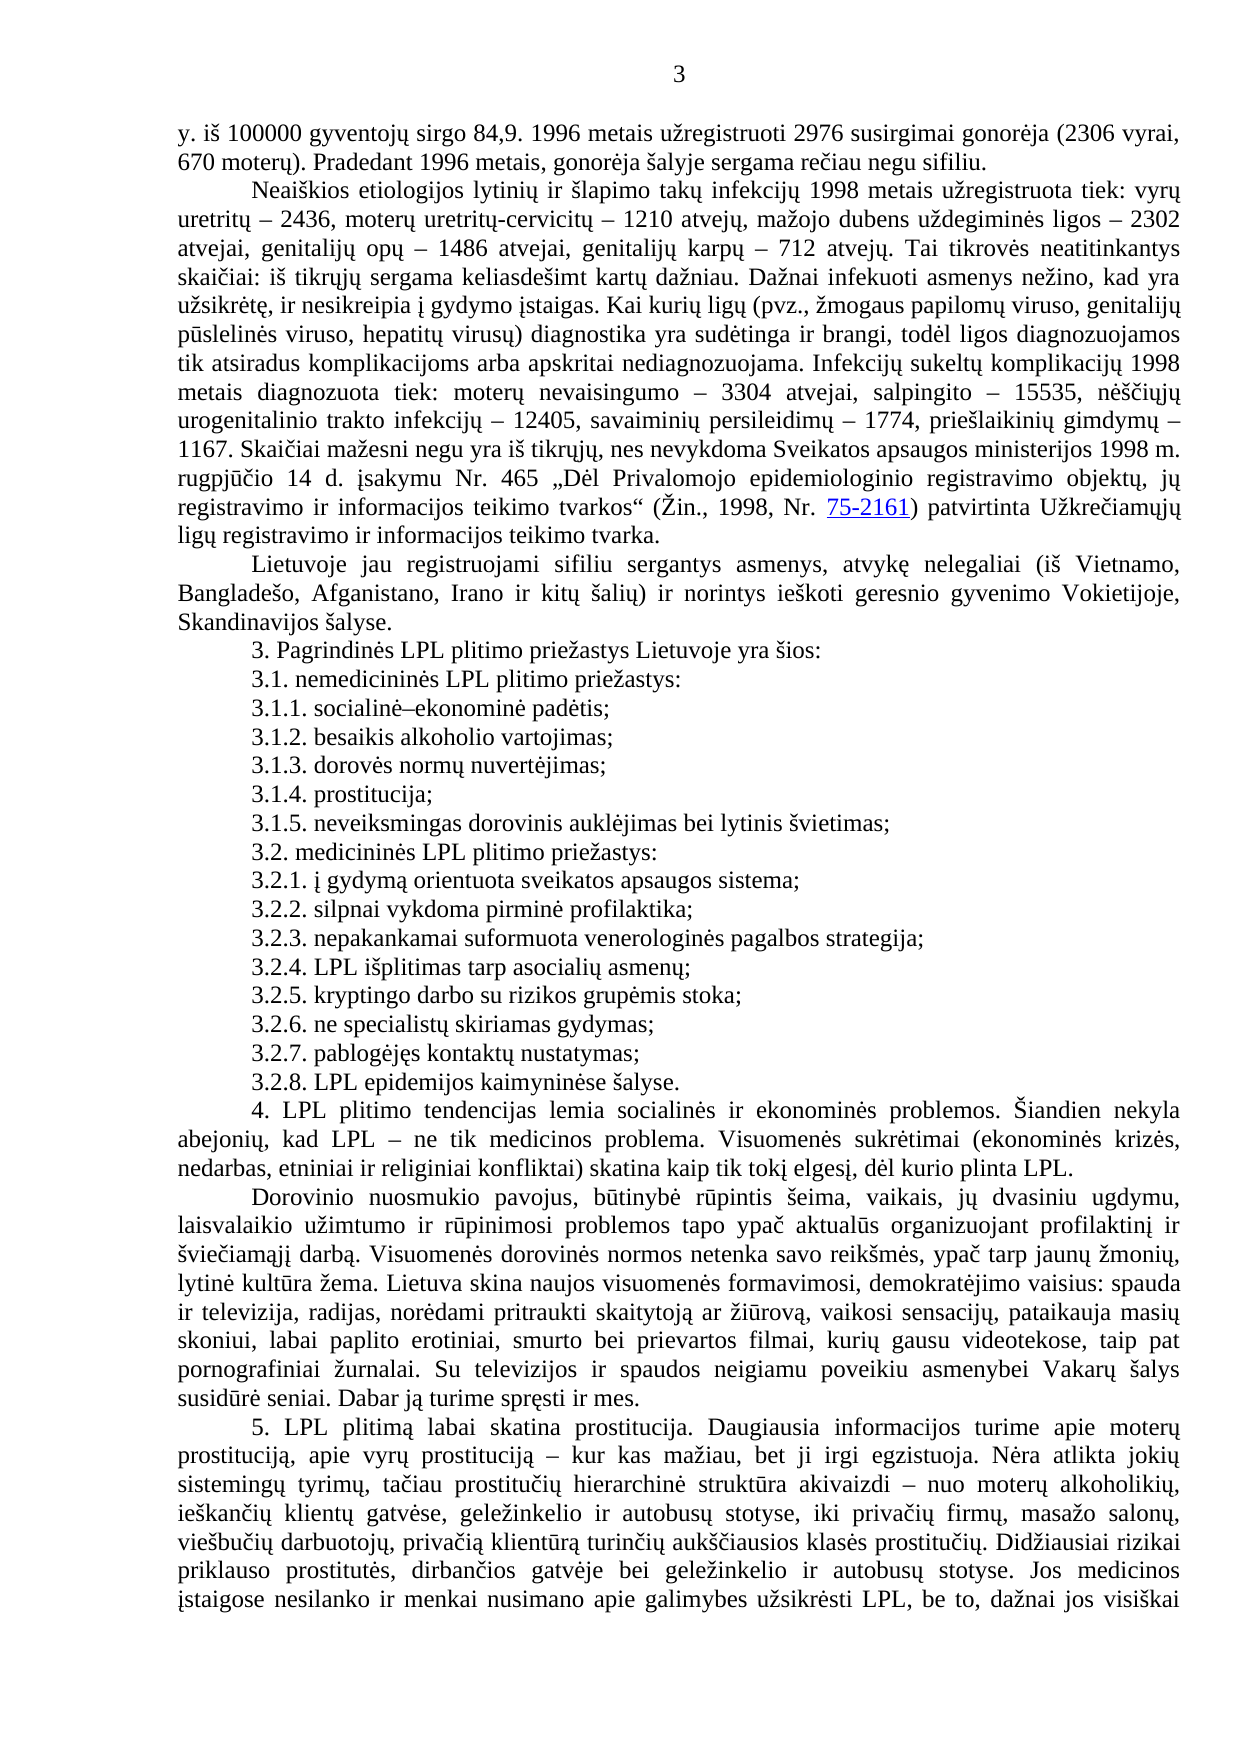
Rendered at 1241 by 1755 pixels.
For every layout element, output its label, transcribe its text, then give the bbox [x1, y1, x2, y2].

text 3.2. medicininės LPL plitimo priežastys: [177, 837, 1181, 866]
text Neaiškios etiologijos lytinių ir šlapimo takų infekcijų 1998 metais užregistruota tiek: vyrų uretritų – 2436, moterų uretritų-cervicitų – 1210 atvejų, mažojo dubens uždegiminės ligos – 2302 atvejai, genitalijų opų – 1486 atvejai, genitalijų karpų – 712 atvejų. Tai tikrovės neatitinkantys skaičiai: iš tikrųjų sergama keliasdešimt kartų dažniau. Dažnai infekuoti asmenys nežino, kad yra užsikrėtę, ir nesikreipia į gydymo įstaigas. Kai kurių ligų (pvz., žmogaus papilomų viruso, genitalijų pūslelinės viruso, hepatitų virusų) diagnostika yra sudėtinga ir brangi, todėl ligos diagnozuojamos tik atsiradus komplikacijoms arba apskritai nediagnozuojama. Infekcijų sukeltų komplikacijų 1998 metais diagnozuota tiek: moterų nevaisingumo – 3304 atvejai, salpingito – 15535, nėščiųjų urogenitalinio trakto infekcijų – 12405, savaiminių persileidimų – 1774, priešlaikinių gimdymų – 1167. Skaičiai mažesni negu yra iš tikrųjų, nes nevykdoma Sveikatos apsaugos ministerijos 1998 m. rugpjūčio 14 d. įsakymu Nr. 465 „Dėl Privalomojo epidemiologinio registravimo objektų, jų registravimo ir informacijos teikimo tvarkos“ (Žin., 1998, Nr. 75-2161) patvirtinta Užkrečiamųjų ligų registravimo ir informacijos teikimo tvarka. [177, 176, 1181, 549]
text 5. LPL plitimą labai skatina prostitucija. Daugiausia informacijos turime apie moterų prostituciją, apie vyrų prostituciją – kur kas mažiau, bet ji irgi egzistuoja. Nėra atlikta jokių sistemingų tyrimų, tačiau prostitučių hierarchinė struktūra akivaizdi – nuo moterų alkoholikių, ieškančių klientų gatvėse, geležinkelio ir autobusų stotyse, iki privačių firmų, masažo salonų, viešbučių darbuotojų, privačią klientūrą turinčių aukščiausios klasės prostitučių. Didžiausiai rizikai priklauso prostitutės, dirbančios gatvėje bei geležinkelio ir autobusų stotyse. Jos medicinos įstaigose nesilanko ir menkai nusimano apie galimybes užsikrėsti LPL, be to, dažnai jos visiškai [177, 1412, 1181, 1613]
text 3.1.3. dorovės normų nuvertėjimas; [177, 751, 1181, 779]
text 3.1.1. socialinė–ekonominė padėtis; [177, 693, 1181, 722]
text 3.2.8. LPL epidemijos kaimyninėse šalyse. [177, 1067, 1181, 1096]
text Dorovinio nuosmukio pavojus, būtinybė rūpintis šeima, vaikais, jų dvasiniu ugdymu, laisvalaikio užimtumo ir rūpinimosi problemos tapo ypač aktualūs organizuojant profilaktinį ir šviečiamąjį darbą. Visuomenės dorovinės normos netenka savo reikšmės, ypač tarp jaunų žmonių, lytinė kultūra žema. Lietuva skina naujos visuomenės formavimosi, demokratėjimo vaisius: spauda ir televizija, radijas, norėdami pritraukti skaitytoją ar žiūrovą, vaikosi sensacijų, pataikauja masių skoniui, labai paplito erotiniai, smurto bei prievartos filmai, kurių gausu videotekose, taip pat pornografiniai žurnalai. Su televizijos ir spaudos neigiamu poveikiu asmenybei Vakarų šalys susidūrė seniai. Dabar ją turime spręsti ir mes. [177, 1182, 1181, 1412]
text 3.2.7. pablogėjęs kontaktų nustatymas; [177, 1038, 1181, 1067]
text 3.2.3. nepakankamai suformuota venerologinės pagalbos strategija; [177, 923, 1181, 952]
text 4. LPL plitimo tendencijas lemia socialinės ir ekonominės problemos. Šiandien nekyla abejonių, kad LPL – ne tik medicinos problema. Visuomenės sukrėtimai (ekonominės krizės, nedarbas, etniniai ir religiniai konfliktai) skatina kaip tik tokį elgesį, dėl kurio plinta LPL. [177, 1096, 1181, 1182]
text 3. Pagrindinės LPL plitimo priežastys Lietuvoje yra šios: [177, 636, 1181, 664]
text y. iš 100000 gyventojų sirgo 84,9. 1996 metais užregistruoti 2976 susirgimai gonorėja (2306 vyrai, 670 moterų). Pradedant 1996 metais, gonorėja šalyje sergama rečiau negu sifiliu. [177, 118, 1181, 176]
text 3.2.5. kryptingo darbo su rizikos grupėmis stoka; [177, 981, 1181, 1009]
text 3.1.5. neveiksmingas dorovinis auklėjimas bei lytinis švietimas; [177, 808, 1181, 837]
text 3.1. nemedicininės LPL plitimo priežastys: [177, 664, 1181, 693]
text 3.1.2. besaikis alkoholio vartojimas; [177, 722, 1181, 751]
text 3.2.6. ne specialistų skiriamas gydymas; [177, 1009, 1181, 1038]
text 3.2.1. į gydymą orientuota sveikatos apsaugos sistema; [177, 866, 1181, 894]
text 3.2.2. silpnai vykdoma pirminė profilaktika; [177, 894, 1181, 923]
text 3.2.4. LPL išplitimas tarp asocialių asmenų; [177, 952, 1181, 981]
text 3.1.4. prostitucija; [177, 779, 1181, 808]
text Lietuvoje jau registruojami sifiliu sergantys asmenys, atvykę nelegaliai (iš Vietnamo, Bangladešo, Afganistano, Irano ir kitų šalių) ir norintys ieškoti geresnio gyvenimo Vokietijoje, Skandinavijos šalyse. [177, 549, 1181, 636]
